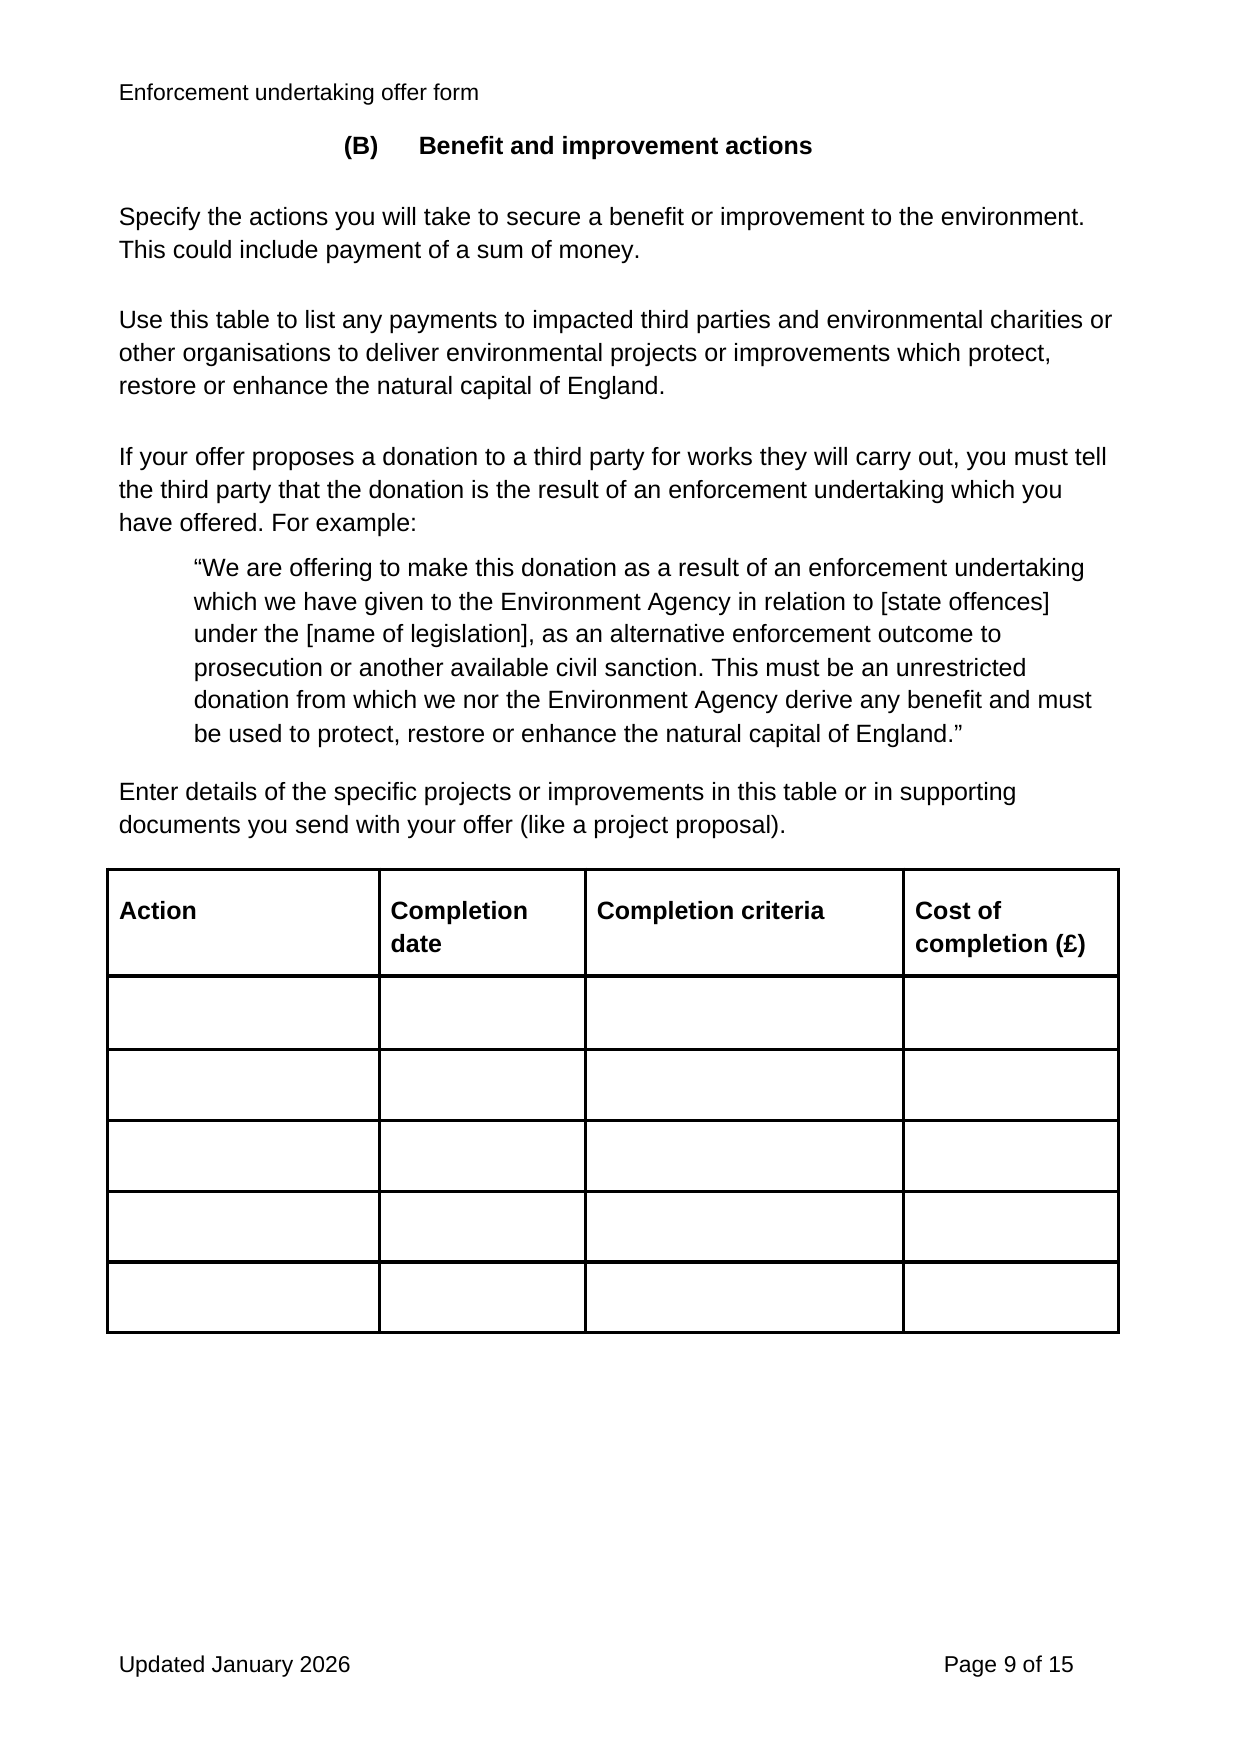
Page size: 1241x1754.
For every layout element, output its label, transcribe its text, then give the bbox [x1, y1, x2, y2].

text Use this table to list any payments to impacted third parties and environmental charities or other organisations to deliver environmental projects or improvements which protect, restore or enhance the natural capital of England. [118, 305, 1122, 400]
table_cell [905, 1122, 1117, 1189]
table_cell [905, 1264, 1117, 1331]
table_cell [587, 978, 902, 1048]
table_cell [587, 1122, 902, 1189]
text Enter details of the specific projects or improvements in this table or in supporting documents you send with your offer (like a project proposal). [118, 777, 1122, 838]
table_header Completion date [381, 871, 584, 974]
table_header Cost of completion (£) [905, 871, 1117, 974]
table_cell [109, 1122, 378, 1189]
table_cell [381, 1264, 584, 1331]
table_cell [905, 1051, 1117, 1119]
subtitle Benefit and improvement actions [343, 131, 1122, 160]
table_cell [587, 1051, 902, 1119]
text If your offer proposes a donation to a third party for works they will carry out, you must tell the third party that the donation is the result of an enforcement undertaking which you have offered. For example: [118, 442, 1122, 537]
table_cell [109, 1264, 378, 1331]
table_cell [109, 978, 378, 1048]
table_cell [587, 1193, 902, 1260]
table_cell [381, 1193, 584, 1260]
table_header Completion criteria [587, 871, 902, 974]
table_cell [381, 1051, 584, 1119]
table_cell [587, 1264, 902, 1331]
table_cell [905, 1193, 1117, 1260]
text Specify the actions you will take to secure a benefit or improvement to the environment. This could include payment of a sum of money. [118, 202, 1122, 263]
table_cell [381, 1122, 584, 1189]
table_cell [109, 1051, 378, 1119]
table_header Action [109, 871, 378, 974]
table_cell [905, 978, 1117, 1048]
table_cell [109, 1193, 378, 1260]
table_cell [381, 978, 584, 1048]
text “We are offering to make this donation as a result of an enforcement undertaking which we have given to the Environment Agency in relation to [state offences] under the [name of legislation], as an alternative enforcement outcome to prosecution or another available civil sanction. This must be an unrestricted donation from which we nor the Environment Agency derive any benefit and must be used to protect, restore or enhance the natural capital of England.” [193, 553, 1122, 747]
